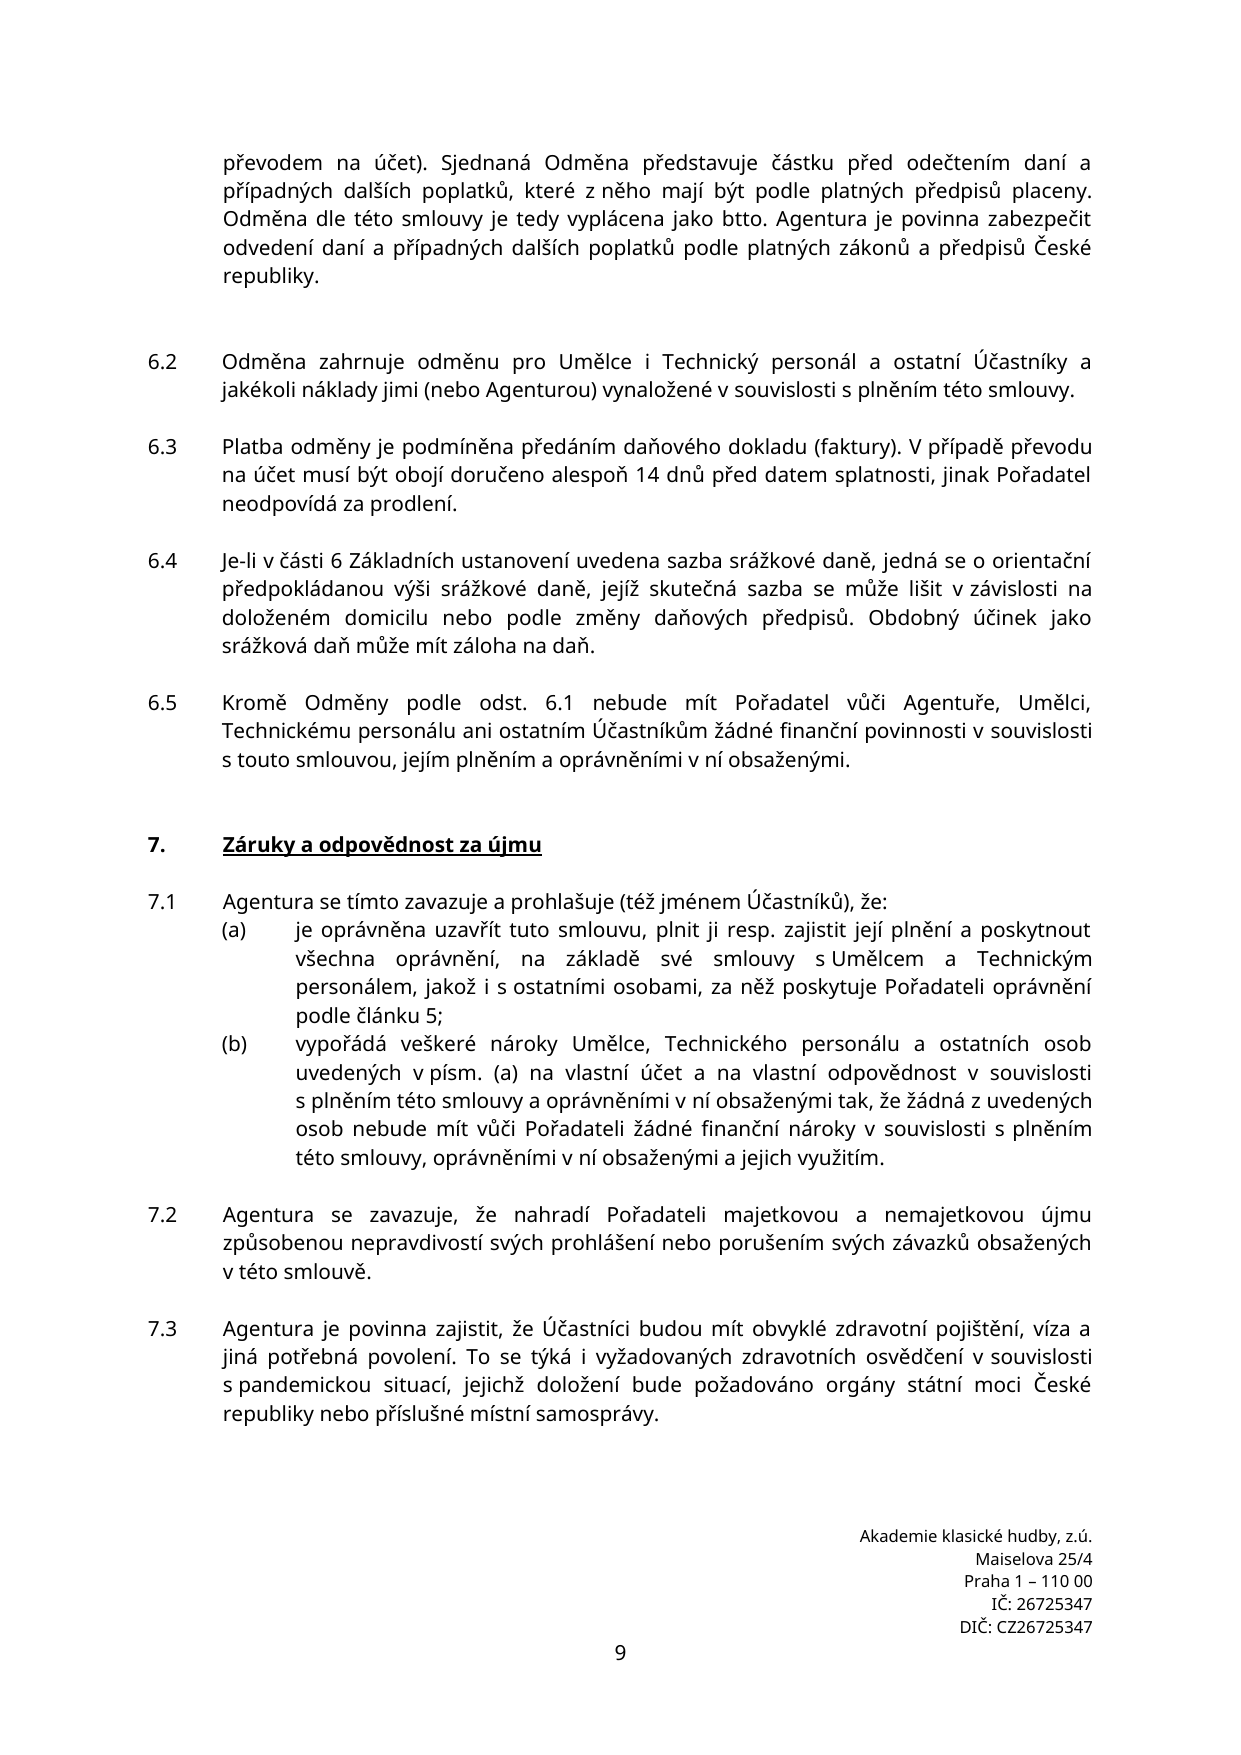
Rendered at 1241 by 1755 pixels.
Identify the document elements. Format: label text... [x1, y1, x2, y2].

text 6.2 Odměna zahrnuje odměnu pro Umělce i Technický personál a ostatní Účastníky a jakékoli náklady jimi (nebo Agenturou) vynaložené v souvislosti s plněním této smlouvy. [148, 347, 1093, 404]
text (a) je oprávněna uzavřít tuto smlouvu, plnit ji resp. zajistit její plnění a poskytnout všechna oprávnění, na základě své smlouvy s Umělcem a Technickým personálem, jakož i s ostatními osobami, za něž poskytuje Pořadateli oprávnění podle článku 5; [222, 916, 1093, 1029]
text převodem na účet). Sjednaná Odměna představuje částku před odečtením daní a případných dalších poplatků, které z něho mají být podle platných předpisů placeny. Odměna dle této smlouvy je tedy vyplácena jako btto. Agentura je povinna zabezpečit odvedení daní a případných dalších poplatků podle platných zákonů a předpisů České republiky. [148, 148, 1093, 290]
text 7.3 Agentura je povinna zajistit, že Účastníci budou mít obvyklé zdravotní pojištění, víza a jiná potřebná povolení. To se týká i vyžadovaných zdravotních osvědčení v souvislosti s pandemickou situací, jejichž doložení bude požadováno orgány státní moci České republiky nebo příslušné místní samosprávy. [148, 1314, 1093, 1427]
text 7.2 Agentura se zavazuje, že nahradí Pořadateli majetkovou a nemajetkovou újmu způsobenou nepravdivostí svých prohlášení nebo porušením svých závazků obsažených v této smlouvě. [148, 1200, 1093, 1285]
text 6.3 Platba odměny je podmíněna předáním daňového dokladu (faktury). V případě převodu na účet musí být obojí doručeno alespoň 14 dnů před datem splatnosti, jinak Pořadatel neodpovídá za prodlení. [148, 432, 1093, 517]
text 6.4 Je-li v části 6 Základních ustanovení uvedena sazba srážkové daně, jedná se o orientační předpokládanou výši srážkové daně, jejíž skutečná sazba se může lišit v závislosti na doloženém domicilu nebo podle změny daňových předpisů. Obdobný účinek jako srážková daň může mít záloha na daň. [148, 546, 1093, 659]
text 6.5 Kromě Odměny podle odst. 6.1 nebude mít Pořadatel vůči Agentuře, Umělci, Technickému personálu ani ostatním Účastníkům žádné finanční povinnosti v souvislosti s touto smlouvou, jejím plněním a oprávněními v ní obsaženými. [148, 688, 1093, 773]
subtitle 7. Záruky a odpovědnost za újmu [148, 830, 1093, 859]
text (b) vypořádá veškeré nároky Umělce, Technického personálu a ostatních osob uvedených v písm. (a) na vlastní účet a na vlastní odpovědnost v souvislosti s plněním této smlouvy a oprávněními v ní obsaženými tak, že žádná z uvedených osob nebude mít vůči Pořadateli žádné finanční nároky v souvislosti s plněním této smlouvy, oprávněními v ní obsaženými a jejich využitím. [222, 1029, 1093, 1171]
text 7.1 Agentura se tímto zavazuje a prohlašuje (též jménem Účastníků), že: [148, 887, 1093, 916]
